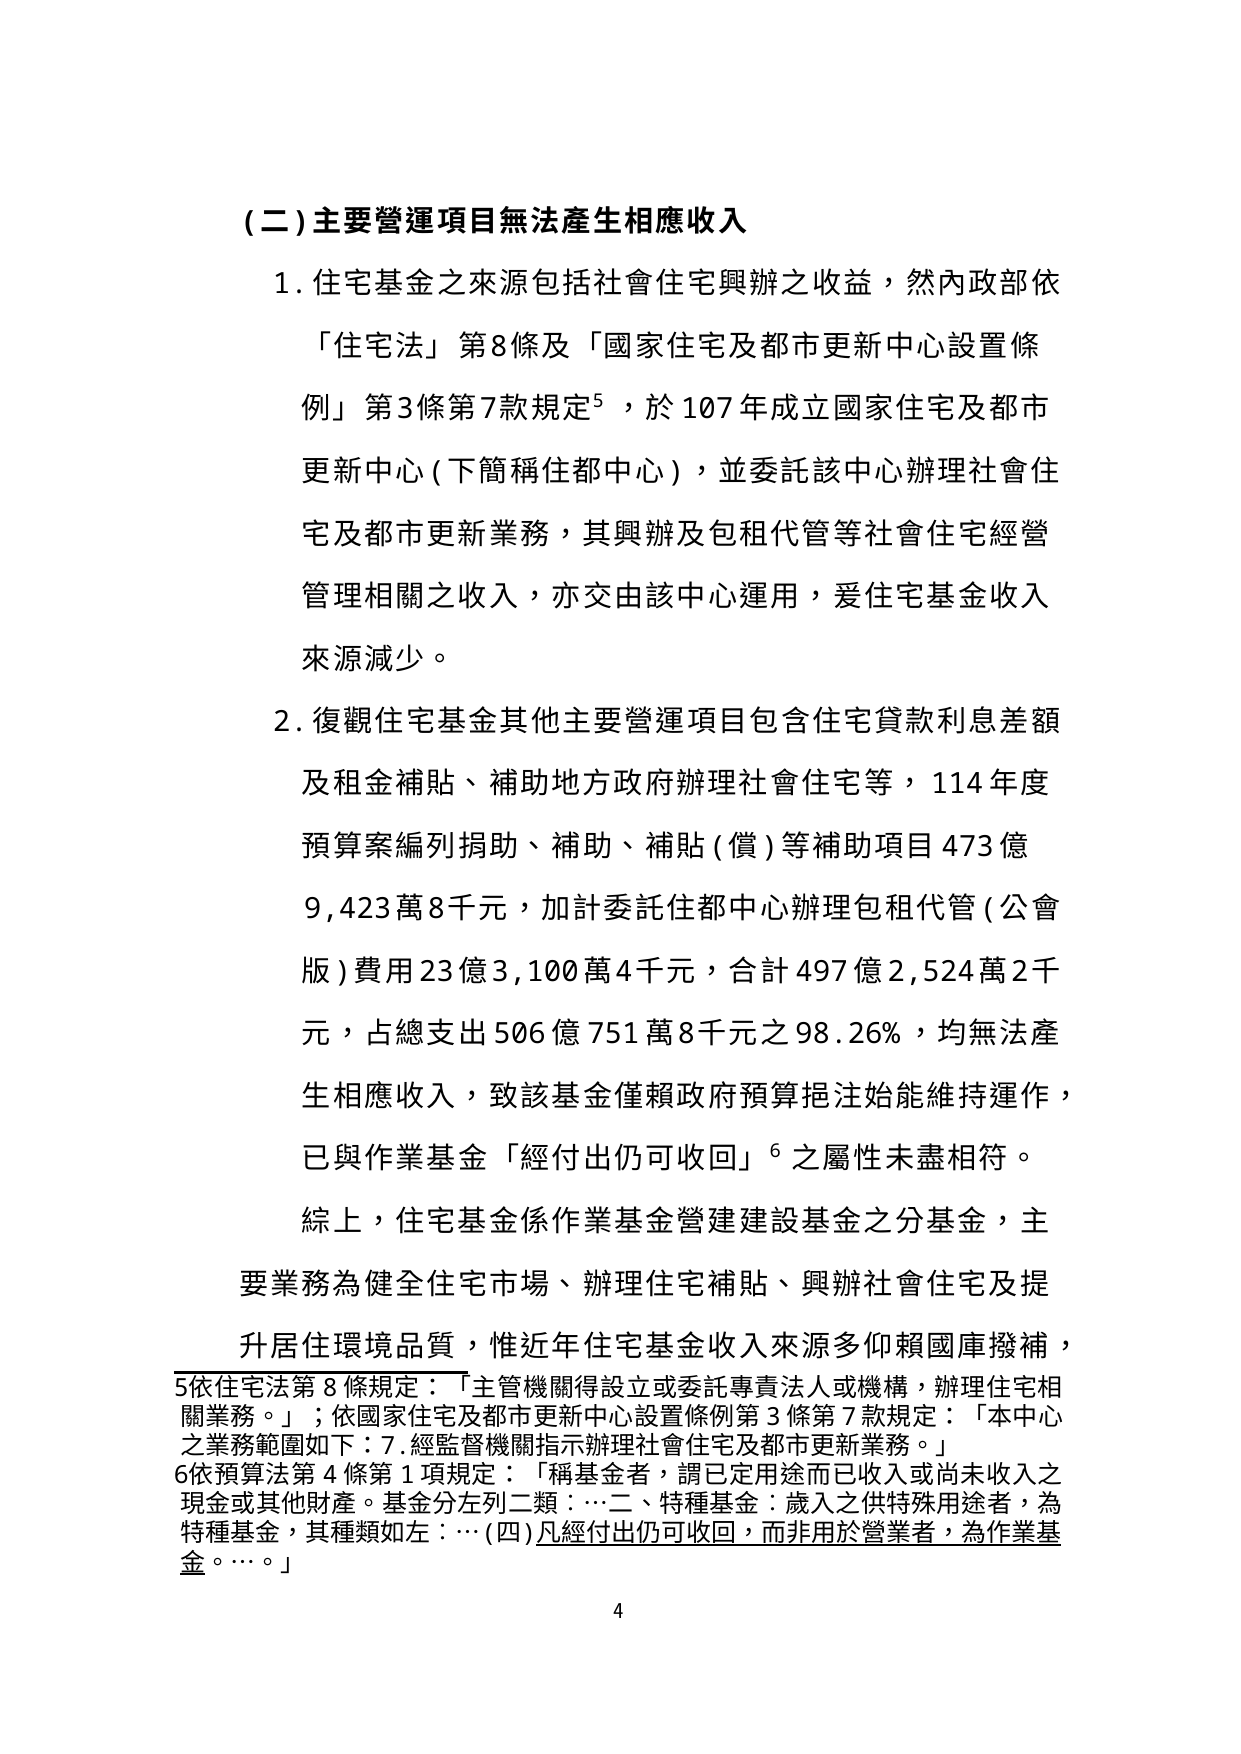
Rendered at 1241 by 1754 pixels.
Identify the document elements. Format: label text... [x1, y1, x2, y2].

text 依住宅法第8條規定：「主管機關得設立或委託專責法人或機構，辦理住宅相關業務。」；依國家住宅及都市更新中心設置條例第3條第7款規定：「本中心之業務範圍如下：7.經監督機關指示辦理社會住宅及都市更新業務。」 [174, 1373, 1063, 1460]
text 1.住宅基金之來源包括社會住宅興辦之收益，然內政部依「住宅法」第8條及「國家住宅及都市更新中心設置條例」第3條第7款規定，於107年成立國家住宅及都市更新中心(下簡稱住都中心)，並委託該中心辦理社會住宅及都市更新業務，其興辦及包租代管等社會住宅經營管理相關之收入，亦交由該中心運用，爰住宅基金收入來源減少。 [264, 240, 1061, 677]
text 綜上，住宅基金係作業基金營建建設基金之分基金，主要業務為健全住宅市場、辦理住宅補貼、興辦社會住宅及提升居住環境品質，惟近年住宅基金收入來源多仰賴國庫撥補，114年度預算案國庫撥補收入大幅增加，且部分房地合一稅納入基金財源，仍呈收支短絀，主要營運項目無法產生相應收入，允宜籌謀增加財源。 [234, 1177, 1061, 1365]
text 依預算法第4條第1項規定：「稱基金者，謂已定用途而已收入或尚未收入之現金或其他財產。基金分左列二類︰…二、特種基金︰歲入之供特殊用途者，為特種基金，其種類如左︰…(四)凡經付出仍可收回，而非用於營業者，為作業基金。…。」 [174, 1460, 1063, 1577]
text (二)主要營運項目無法產生相應收入 [234, 177, 1061, 240]
text 2.復觀住宅基金其他主要營運項目包含住宅貸款利息差額及租金補貼、補助地方政府辦理社會住宅等，114年度預算案編列捐助、補助、補貼(償)等補助項目473億9,423萬8千元，加計委託住都中心辦理包租代管(公會版)費用23億3,100萬4千元，合計497億2,524萬2千元，占總支出506億751萬8千元之98.26%，均無法產生相應收入，致該基金僅賴政府預算挹注始能維持運作，已與作業基金「經付出仍可收回」之屬性未盡相符。 [264, 677, 1061, 1177]
